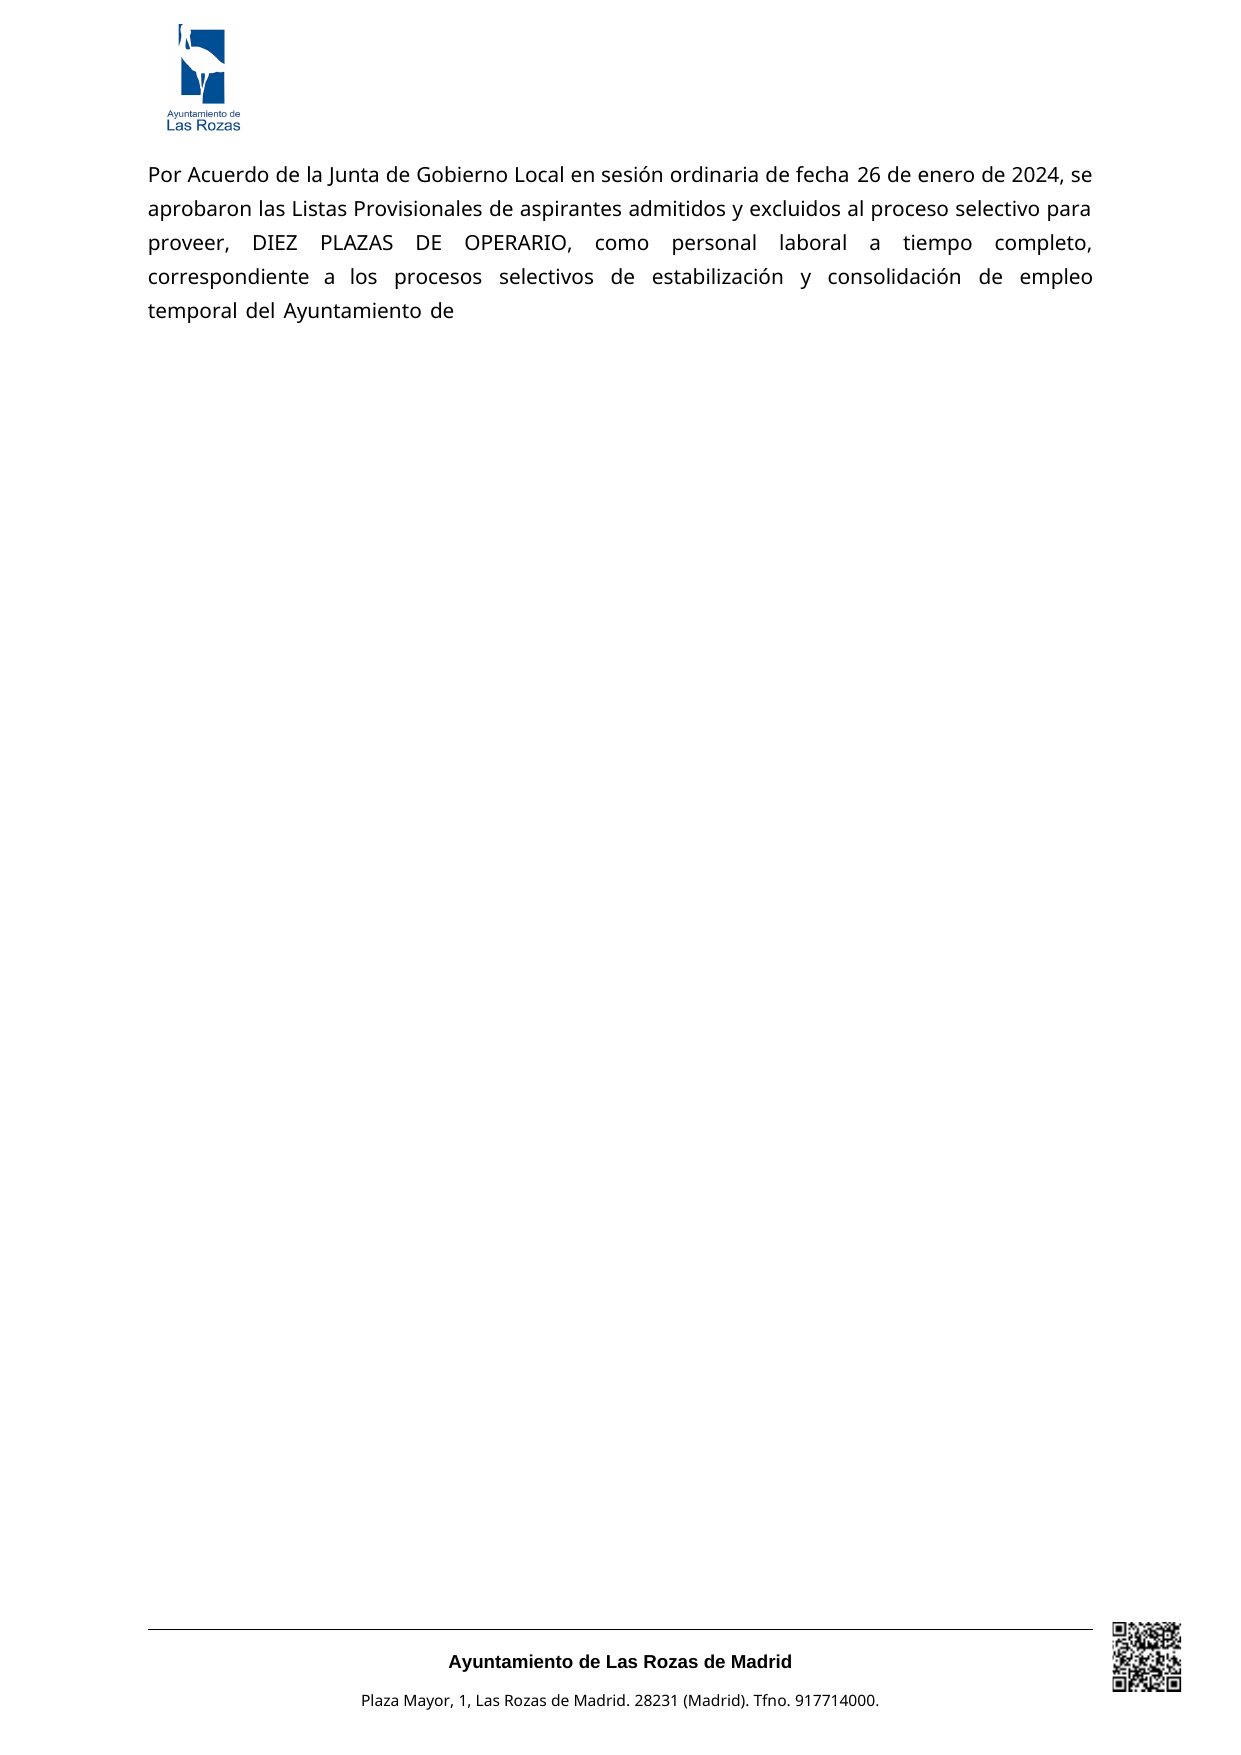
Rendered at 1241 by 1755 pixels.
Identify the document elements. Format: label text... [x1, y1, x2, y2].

text Por Acuerdo de la Junta de Gobierno Local en sesión ordinaria de fecha 26 de enero de 2024, se aprobaron las Listas Provisionales de aspirantes admitidos y excluidos al proceso selectivo para proveer, DIEZ PLAZAS DE OPERARIO, como personal laboral a tiempo completo, correspondiente a los procesos selectivos de estabilización y consolidación de empleo temporal del Ayuntamiento de [148, 160, 1093, 324]
